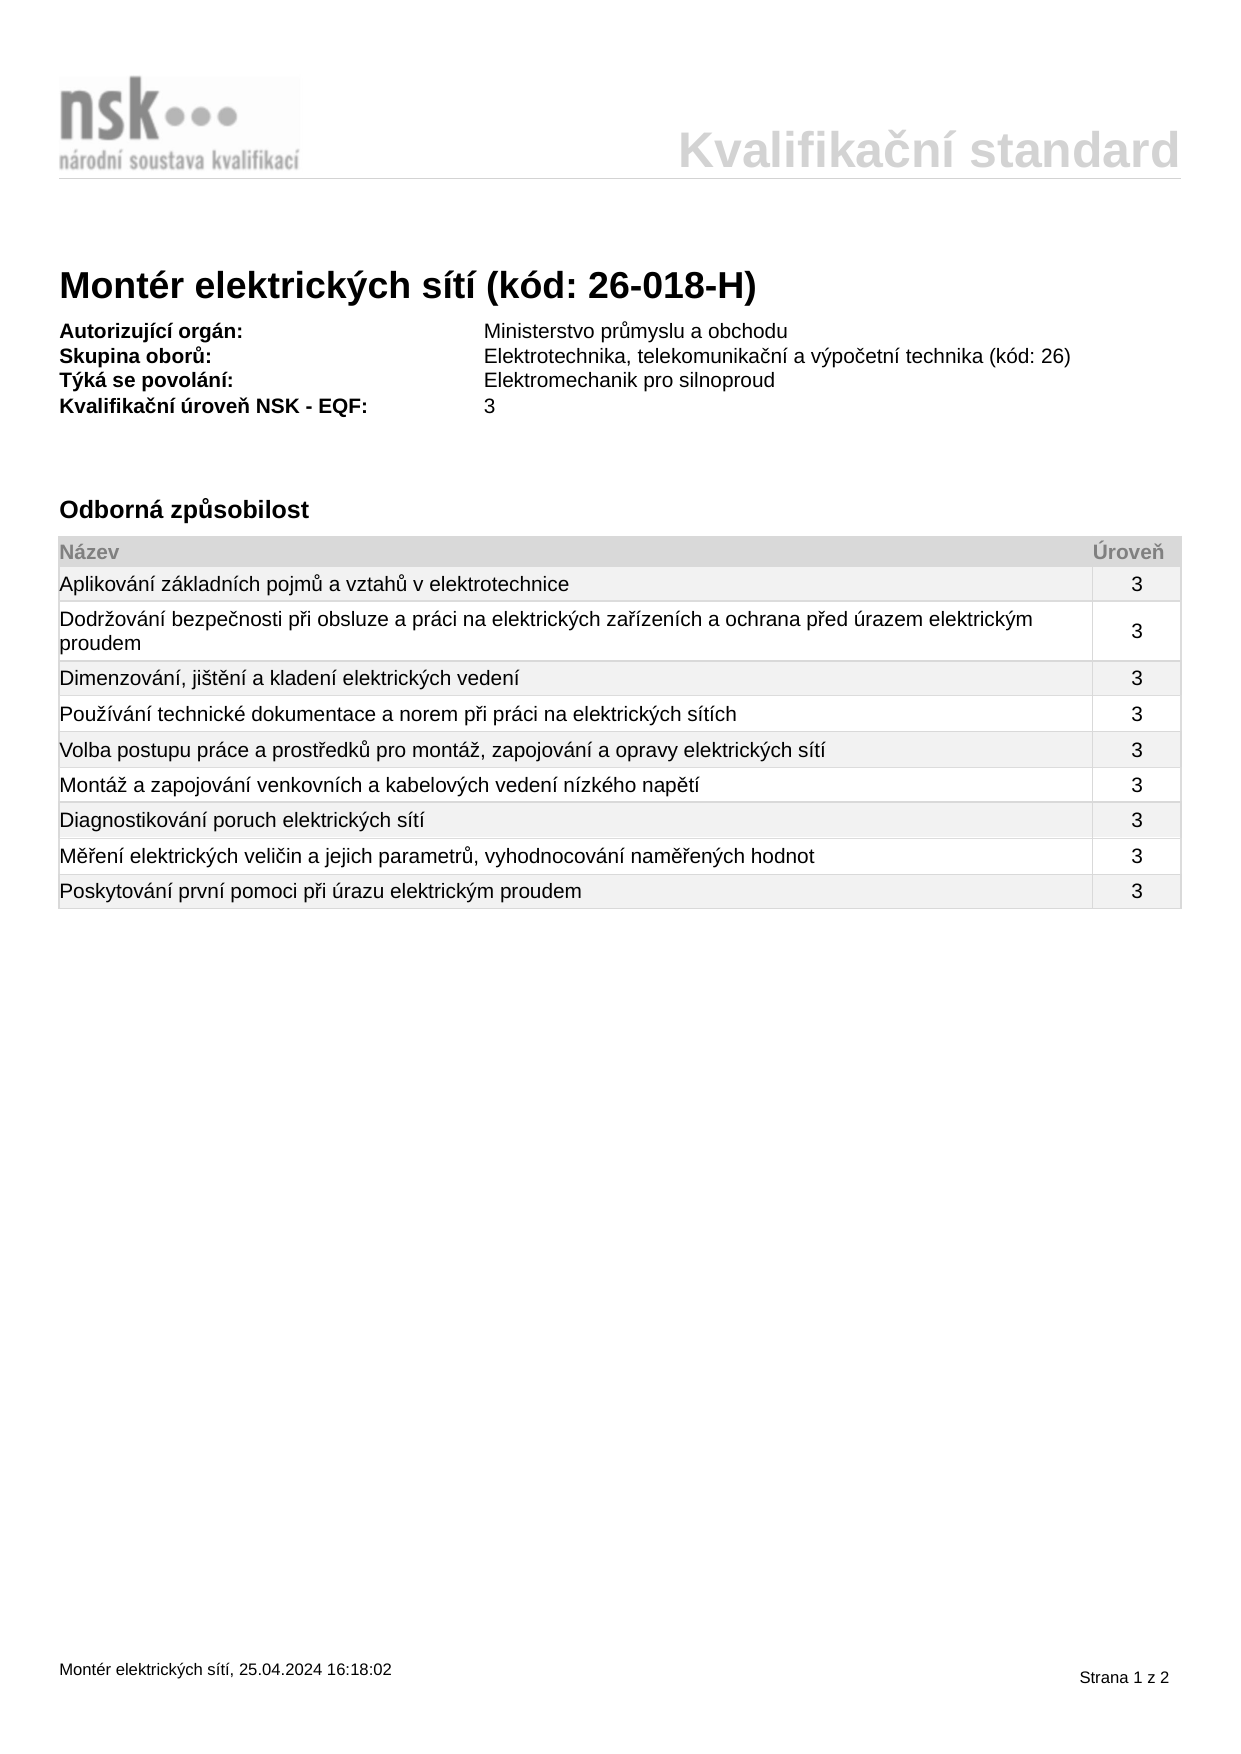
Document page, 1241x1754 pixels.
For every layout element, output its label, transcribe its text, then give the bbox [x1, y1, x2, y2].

table_cell [862, 1434, 1093, 1659]
table_cell Poskytování první pomoci při úrazu elektrickým proudem [60, 875, 1092, 908]
table_cell Montér elektrických sítí (kód: 26-018-H) [59, 224, 1181, 307]
table_cell [862, 418, 1093, 489]
picture [58, 59, 621, 172]
table_cell [620, 1434, 626, 1659]
table_cell 3 [484, 394, 1181, 417]
table_cell Autorizující orgán: [59, 319, 483, 343]
table_cell [626, 1434, 862, 1659]
table_cell [620, 418, 626, 489]
table_cell [626, 909, 862, 1208]
table_cell [1169, 418, 1181, 489]
table_cell [1169, 1659, 1181, 1695]
table_cell [862, 909, 1093, 1208]
table_cell 3 [1093, 732, 1180, 767]
table_cell [1169, 524, 1181, 536]
table_cell [1093, 1434, 1169, 1659]
table_cell [862, 524, 1093, 536]
table_cell [484, 909, 620, 1208]
table_cell [626, 196, 862, 224]
table_cell [620, 1208, 626, 1434]
table_cell [484, 307, 620, 319]
table_cell [59, 307, 483, 319]
table_cell 3 [1093, 839, 1180, 873]
table_cell [862, 1208, 1093, 1434]
table_cell [1093, 1208, 1169, 1434]
table_cell [1169, 909, 1181, 1208]
table_cell [1093, 418, 1169, 489]
table_cell 3 [1093, 875, 1180, 908]
table_cell [59, 1434, 483, 1659]
table_cell Elektromechanik pro silnoproud [484, 368, 1181, 393]
table_cell 3 [1093, 696, 1180, 731]
table_cell [620, 909, 626, 1208]
table_cell [484, 1434, 620, 1659]
table_cell Dimenzování, jištění a kladení elektrických vedení [60, 662, 1092, 695]
table_header Kvalifikační standard [626, 59, 1181, 178]
table_cell Název [60, 537, 1092, 566]
table_cell [59, 196, 483, 224]
table_cell [1169, 1208, 1181, 1434]
table_cell Aplikování základních pojmů a vztahů v elektrotechnice [60, 567, 1092, 600]
table_cell [1169, 196, 1181, 224]
table_cell [59, 179, 1181, 196]
table_cell 3 [1093, 803, 1180, 837]
table_cell Dodržování bezpečnosti při obsluze a práci na elektrických zařízeních a ochrana před úrazem elektrickým proudem [60, 602, 1092, 660]
table_cell [59, 418, 483, 489]
table_cell 3 [1093, 567, 1180, 600]
table_cell [484, 524, 620, 536]
table_cell [59, 909, 483, 1208]
table_cell Volba postupu práce a prostředků pro montáž, zapojování a opravy elektrických sítí [60, 732, 1092, 767]
table_cell Měření elektrických veličin a jejich parametrů, vyhodnocování naměřených hodnot [60, 839, 1092, 873]
table_cell Strana 1 z 2 [862, 1659, 1169, 1695]
table_cell [626, 418, 862, 489]
table_cell Úroveň [1093, 537, 1180, 566]
table_cell [1093, 909, 1169, 1208]
table_cell [484, 1208, 620, 1434]
table_cell [626, 524, 862, 536]
table_cell Odborná způsobilost [59, 489, 1181, 524]
table_cell [620, 196, 626, 224]
table_cell 3 [1093, 768, 1180, 801]
table_cell [59, 524, 483, 536]
table_cell [484, 196, 620, 224]
table_cell [620, 524, 626, 536]
table_cell [484, 418, 620, 489]
table_cell Používání technické dokumentace a norem při práci na elektrických sítích [60, 696, 1092, 731]
table_cell 3 [1093, 662, 1180, 695]
table_cell Kvalifikační úroveň NSK - EQF: [59, 394, 483, 417]
table_cell Týká se povolání: [59, 368, 483, 392]
table_cell [59, 172, 483, 178]
table_cell [484, 172, 620, 178]
table_cell [1093, 307, 1169, 319]
table_cell [59, 1208, 483, 1434]
table_cell [626, 307, 862, 319]
table_cell Skupina oborů: [59, 344, 483, 368]
table_cell [862, 307, 1093, 319]
table_cell [1169, 1434, 1181, 1659]
table_cell [1169, 307, 1181, 319]
table_header [621, 59, 626, 172]
table_cell Diagnostikování poruch elektrických sítí [60, 803, 1092, 837]
table_cell [862, 196, 1093, 224]
table_cell Ministerstvo průmyslu a obchodu [484, 319, 1181, 344]
table_cell Montáž a zapojování venkovních a kabelových vedení nízkého napětí [60, 768, 1092, 801]
table_cell Elektrotechnika, telekomunikační a výpočetní technika (kód: 26) [484, 344, 1181, 368]
table_cell [626, 1208, 862, 1434]
table_cell [1093, 524, 1169, 536]
table_cell Montér elektrických sítí, 25.04.2024 16:18:02 [59, 1659, 862, 1695]
table_cell [1093, 196, 1169, 224]
table_cell [620, 307, 626, 319]
table_cell 3 [1093, 602, 1180, 660]
